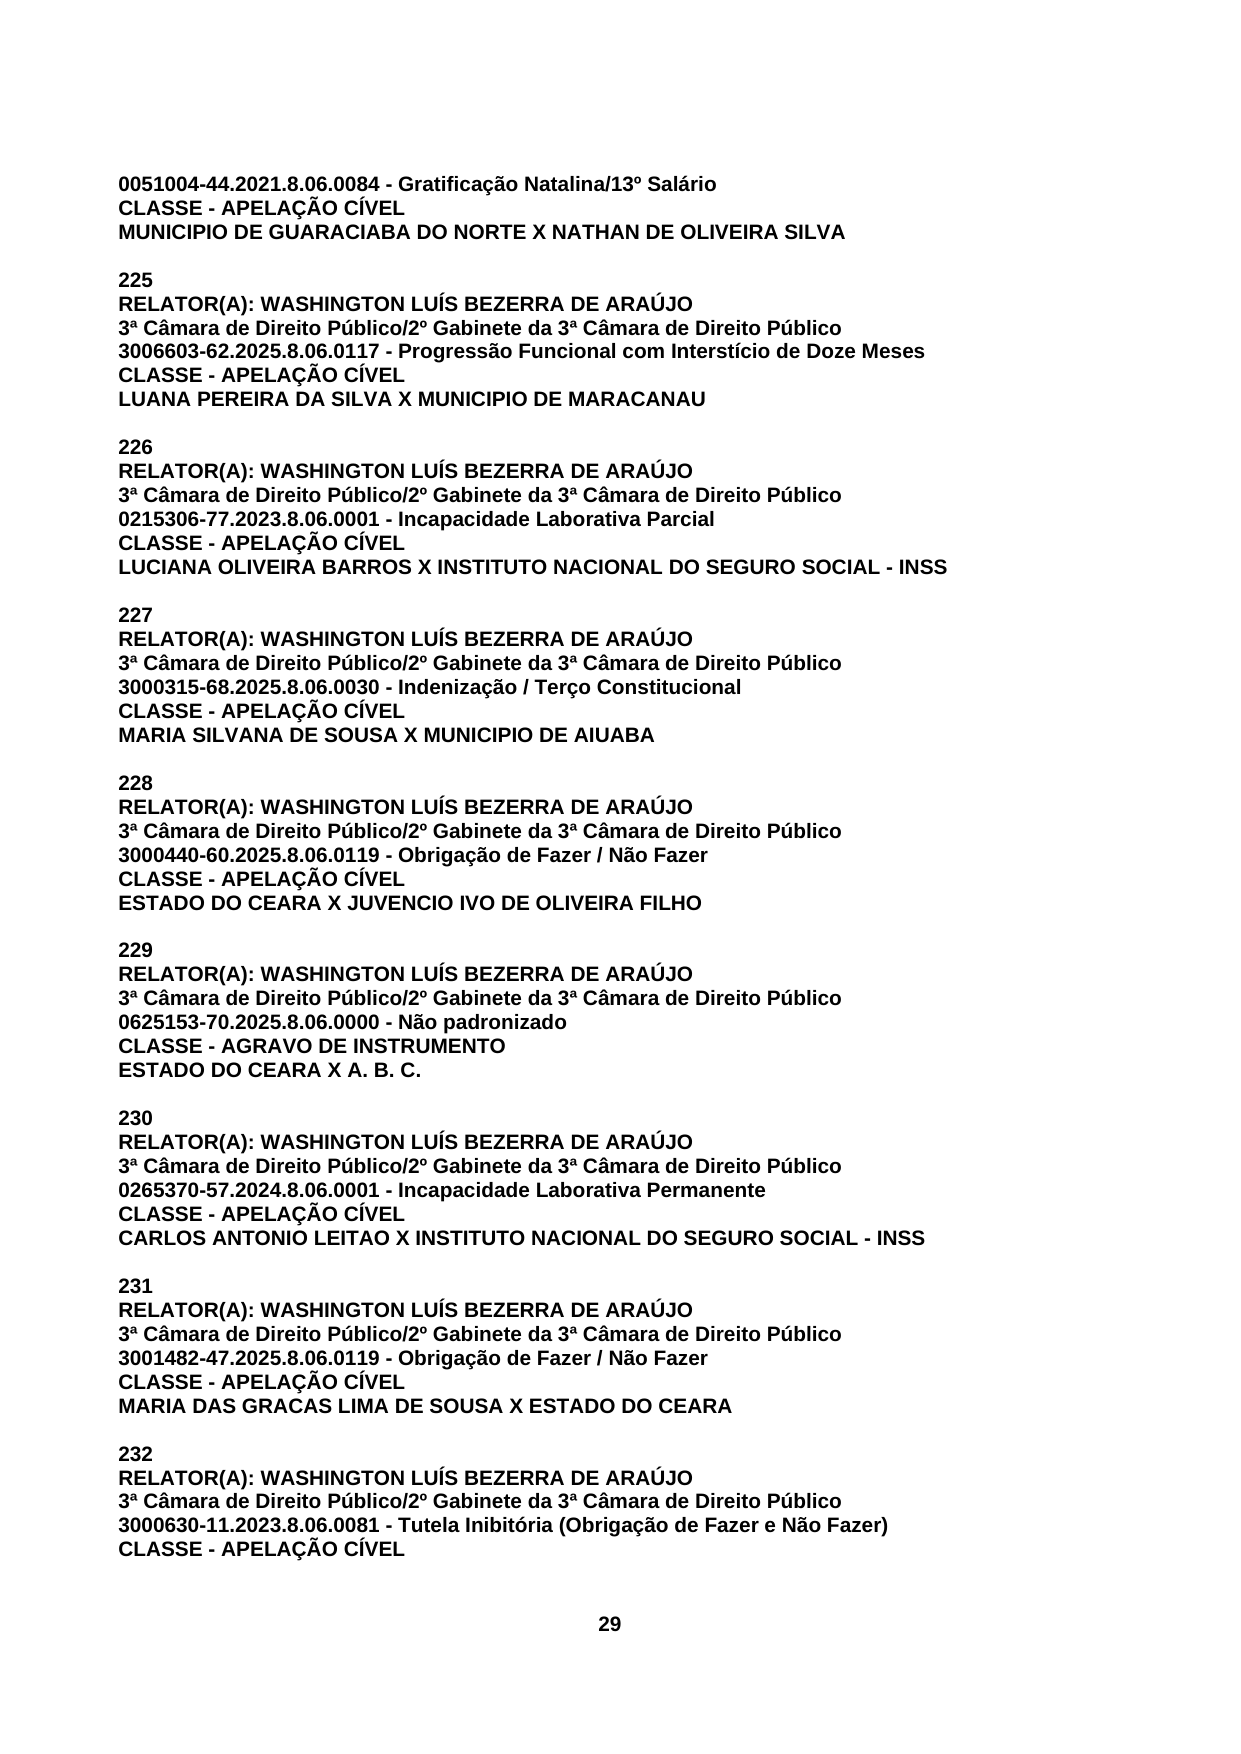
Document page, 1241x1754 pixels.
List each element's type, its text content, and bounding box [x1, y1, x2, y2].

text MUNICIPIO DE GUARACIABA DO NORTE X NATHAN DE OLIVEIRA SILVA [118, 219, 1122, 243]
text 3ª Câmara de Direito Público/2º Gabinete da 3ª Câmara de Direito Público [118, 1489, 1122, 1513]
text 226 [118, 435, 1122, 459]
text 225 [118, 267, 1122, 291]
text RELATOR(A): WASHINGTON LUÍS BEZERRA DE ARAÚJO [118, 627, 1122, 651]
text 3000630-11.2023.8.06.0081 - Tutela Inibitória (Obrigação de Fazer e Não Fazer) [118, 1513, 1122, 1537]
text ESTADO DO CEARA X A. B. C. [118, 1058, 1122, 1082]
text CARLOS ANTONIO LEITAO X INSTITUTO NACIONAL DO SEGURO SOCIAL - INSS [118, 1226, 1122, 1250]
text RELATOR(A): WASHINGTON LUÍS BEZERRA DE ARAÚJO [118, 459, 1122, 483]
text 3ª Câmara de Direito Público/2º Gabinete da 3ª Câmara de Direito Público [118, 651, 1122, 675]
text 3006603-62.2025.8.06.0117 - Progressão Funcional com Interstício de Doze Meses [118, 339, 1122, 363]
text 3ª Câmara de Direito Público/2º Gabinete da 3ª Câmara de Direito Público [118, 1322, 1122, 1346]
text 0215306-77.2023.8.06.0001 - Incapacidade Laborativa Parcial [118, 507, 1122, 531]
text CLASSE - APELAÇÃO CÍVEL [118, 866, 1122, 890]
text ESTADO DO CEARA X JUVENCIO IVO DE OLIVEIRA FILHO [118, 890, 1122, 914]
text 231 [118, 1274, 1122, 1298]
text CLASSE - APELAÇÃO CÍVEL [118, 196, 1122, 219]
text 229 [118, 938, 1122, 962]
text 3ª Câmara de Direito Público/2º Gabinete da 3ª Câmara de Direito Público [118, 818, 1122, 842]
text CLASSE - APELAÇÃO CÍVEL [118, 531, 1122, 555]
text 3000440-60.2025.8.06.0119 - Obrigação de Fazer / Não Fazer [118, 842, 1122, 866]
text 227 [118, 603, 1122, 627]
text RELATOR(A): WASHINGTON LUÍS BEZERRA DE ARAÚJO [118, 1130, 1122, 1154]
text LUANA PEREIRA DA SILVA X MUNICIPIO DE MARACANAU [118, 387, 1122, 411]
text RELATOR(A): WASHINGTON LUÍS BEZERRA DE ARAÚJO [118, 794, 1122, 818]
text 232 [118, 1441, 1122, 1465]
text MARIA SILVANA DE SOUSA X MUNICIPIO DE AIUABA [118, 723, 1122, 747]
text 3ª Câmara de Direito Público/2º Gabinete da 3ª Câmara de Direito Público [118, 483, 1122, 507]
text 3ª Câmara de Direito Público/2º Gabinete da 3ª Câmara de Direito Público [118, 1154, 1122, 1178]
text RELATOR(A): WASHINGTON LUÍS BEZERRA DE ARAÚJO [118, 962, 1122, 986]
text LUCIANA OLIVEIRA BARROS X INSTITUTO NACIONAL DO SEGURO SOCIAL - INSS [118, 555, 1122, 579]
text 230 [118, 1106, 1122, 1130]
text CLASSE - AGRAVO DE INSTRUMENTO [118, 1034, 1122, 1058]
text 3001482-47.2025.8.06.0119 - Obrigação de Fazer / Não Fazer [118, 1346, 1122, 1369]
text 3000315-68.2025.8.06.0030 - Indenização / Terço Constitucional [118, 675, 1122, 699]
text 3ª Câmara de Direito Público/2º Gabinete da 3ª Câmara de Direito Público [118, 986, 1122, 1010]
text RELATOR(A): WASHINGTON LUÍS BEZERRA DE ARAÚJO [118, 1465, 1122, 1489]
text 0265370-57.2024.8.06.0001 - Incapacidade Laborativa Permanente [118, 1178, 1122, 1202]
text RELATOR(A): WASHINGTON LUÍS BEZERRA DE ARAÚJO [118, 1298, 1122, 1322]
text CLASSE - APELAÇÃO CÍVEL [118, 1537, 1122, 1561]
text CLASSE - APELAÇÃO CÍVEL [118, 363, 1122, 387]
text CLASSE - APELAÇÃO CÍVEL [118, 1369, 1122, 1393]
text RELATOR(A): WASHINGTON LUÍS BEZERRA DE ARAÚJO [118, 291, 1122, 315]
text CLASSE - APELAÇÃO CÍVEL [118, 1202, 1122, 1226]
text 0625153-70.2025.8.06.0000 - Não padronizado [118, 1010, 1122, 1034]
text 0051004-44.2021.8.06.0084 - Gratificação Natalina/13º Salário [118, 172, 1122, 196]
text 228 [118, 771, 1122, 794]
text 3ª Câmara de Direito Público/2º Gabinete da 3ª Câmara de Direito Público [118, 315, 1122, 339]
text CLASSE - APELAÇÃO CÍVEL [118, 699, 1122, 723]
text MARIA DAS GRACAS LIMA DE SOUSA X ESTADO DO CEARA [118, 1393, 1122, 1417]
